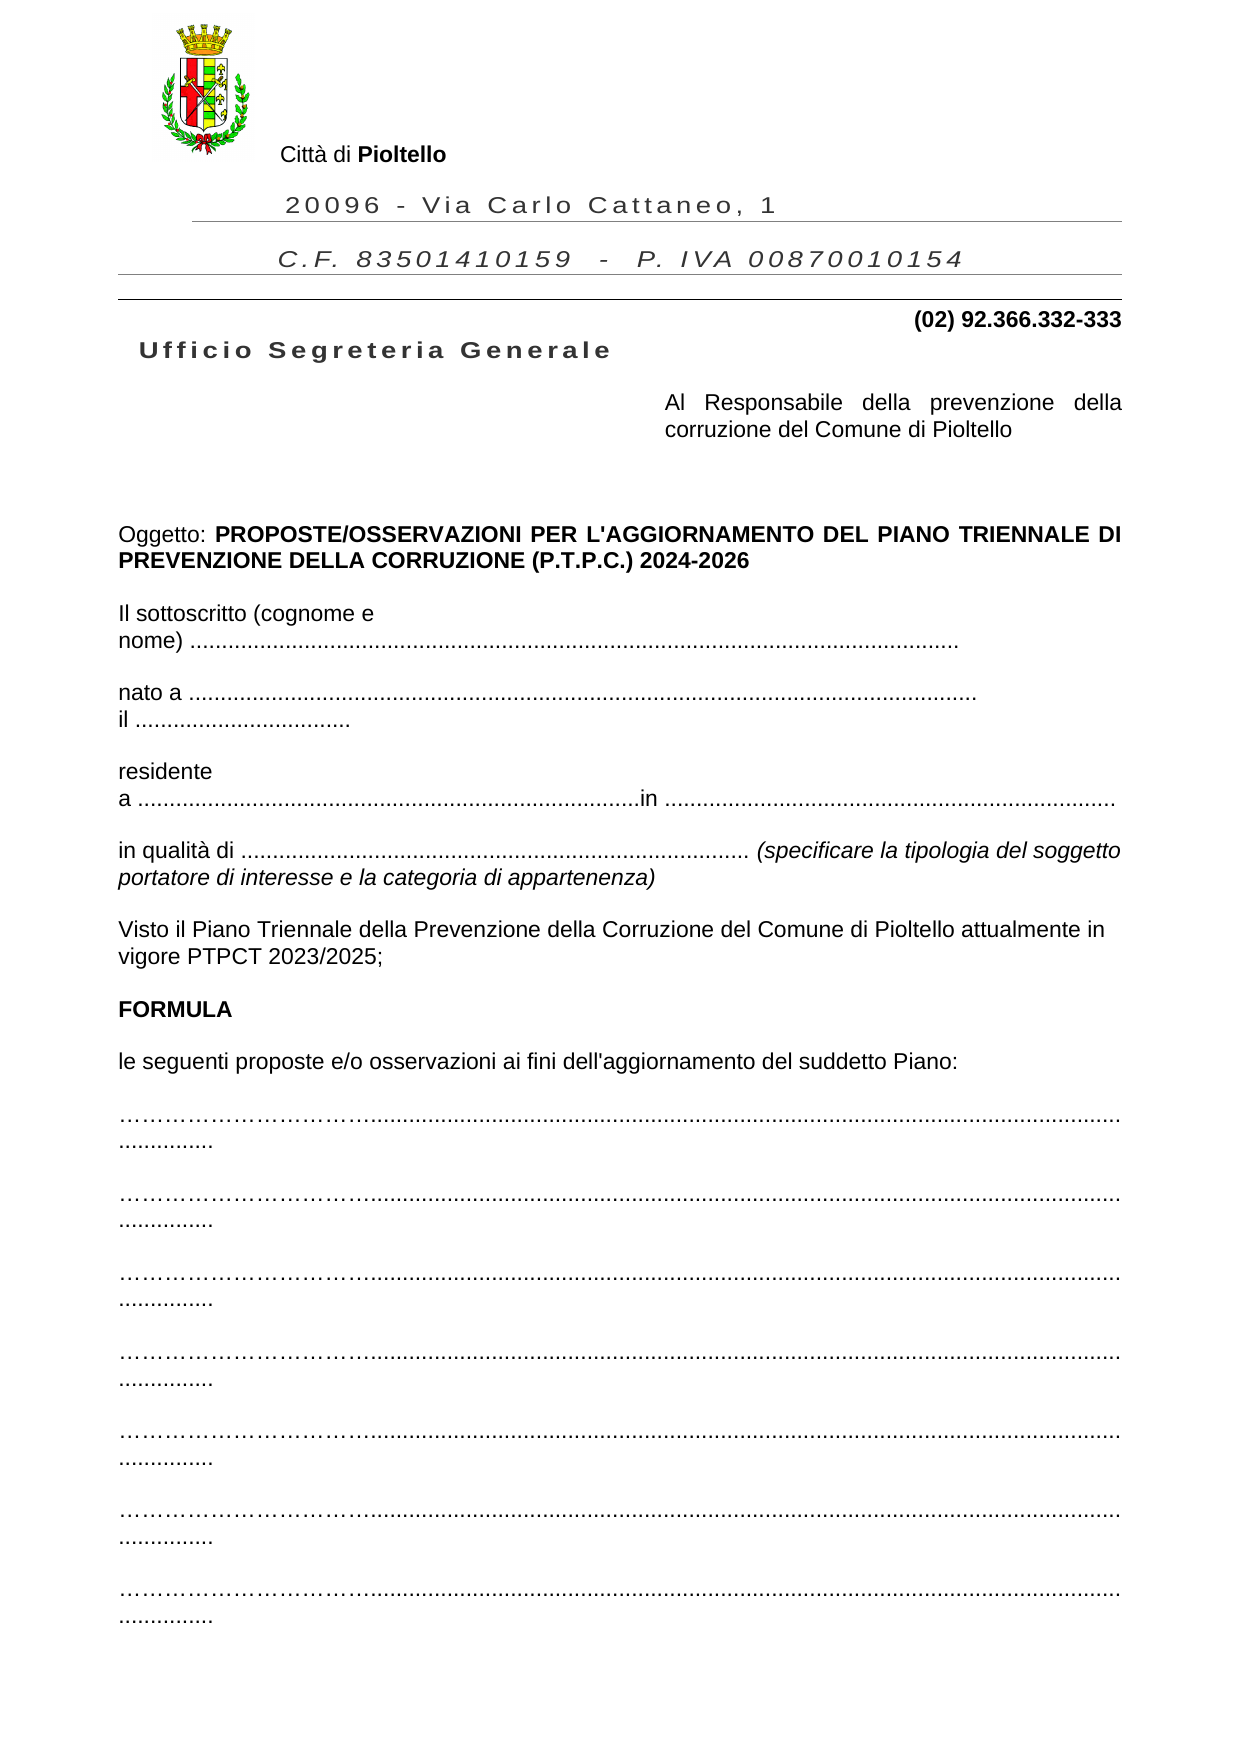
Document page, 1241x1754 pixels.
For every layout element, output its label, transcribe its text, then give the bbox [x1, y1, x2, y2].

text FORMULA [118, 996, 1122, 1022]
text in qualità di ................................................................................ (specificare la tipologia del soggetto portatore di interesse e la categoria di appartenenza) [118, 837, 1122, 890]
text residente a ...............................................................................in ....................................................................... [118, 758, 1122, 811]
text ……………………………..................................................................................................................................... [118, 1180, 1122, 1233]
text Il sottoscritto (cognome e nome) ......................................................................................................................... [118, 600, 1122, 653]
text ……………………………..................................................................................................................................... [118, 1259, 1122, 1312]
text Visto il Piano Triennale della Prevenzione della Corruzione del Comune di Pioltello attualmente in vigore PTPCT 2023/2025; [118, 916, 1122, 969]
picture [152, 13, 256, 162]
text le seguenti proposte e/o osservazioni ai fini dell'aggiornamento del suddetto Piano: [118, 1048, 1122, 1074]
text nato a ............................................................................................................................ il .................................. [118, 679, 1122, 732]
text ……………………………..................................................................................................................................... [118, 1496, 1122, 1549]
text ……………………………..................................................................................................................................... [118, 1417, 1122, 1470]
text Al Responsabile della prevenzione della corruzione del Comune di Pioltello [664, 389, 1122, 442]
text ……………………………..................................................................................................................................... [118, 1338, 1122, 1391]
text ……………………………..................................................................................................................................... [118, 1101, 1122, 1154]
text ……………………………..................................................................................................................................... [118, 1575, 1122, 1628]
text Oggetto: PROPOSTE/OSSERVAZIONI PER L'AGGIORNAMENTO DEL PIANO TRIENNALE DI PREVENZIONE DELLA CORRUZIONE (P.T.P.C.) 2024-2026 [118, 521, 1122, 574]
